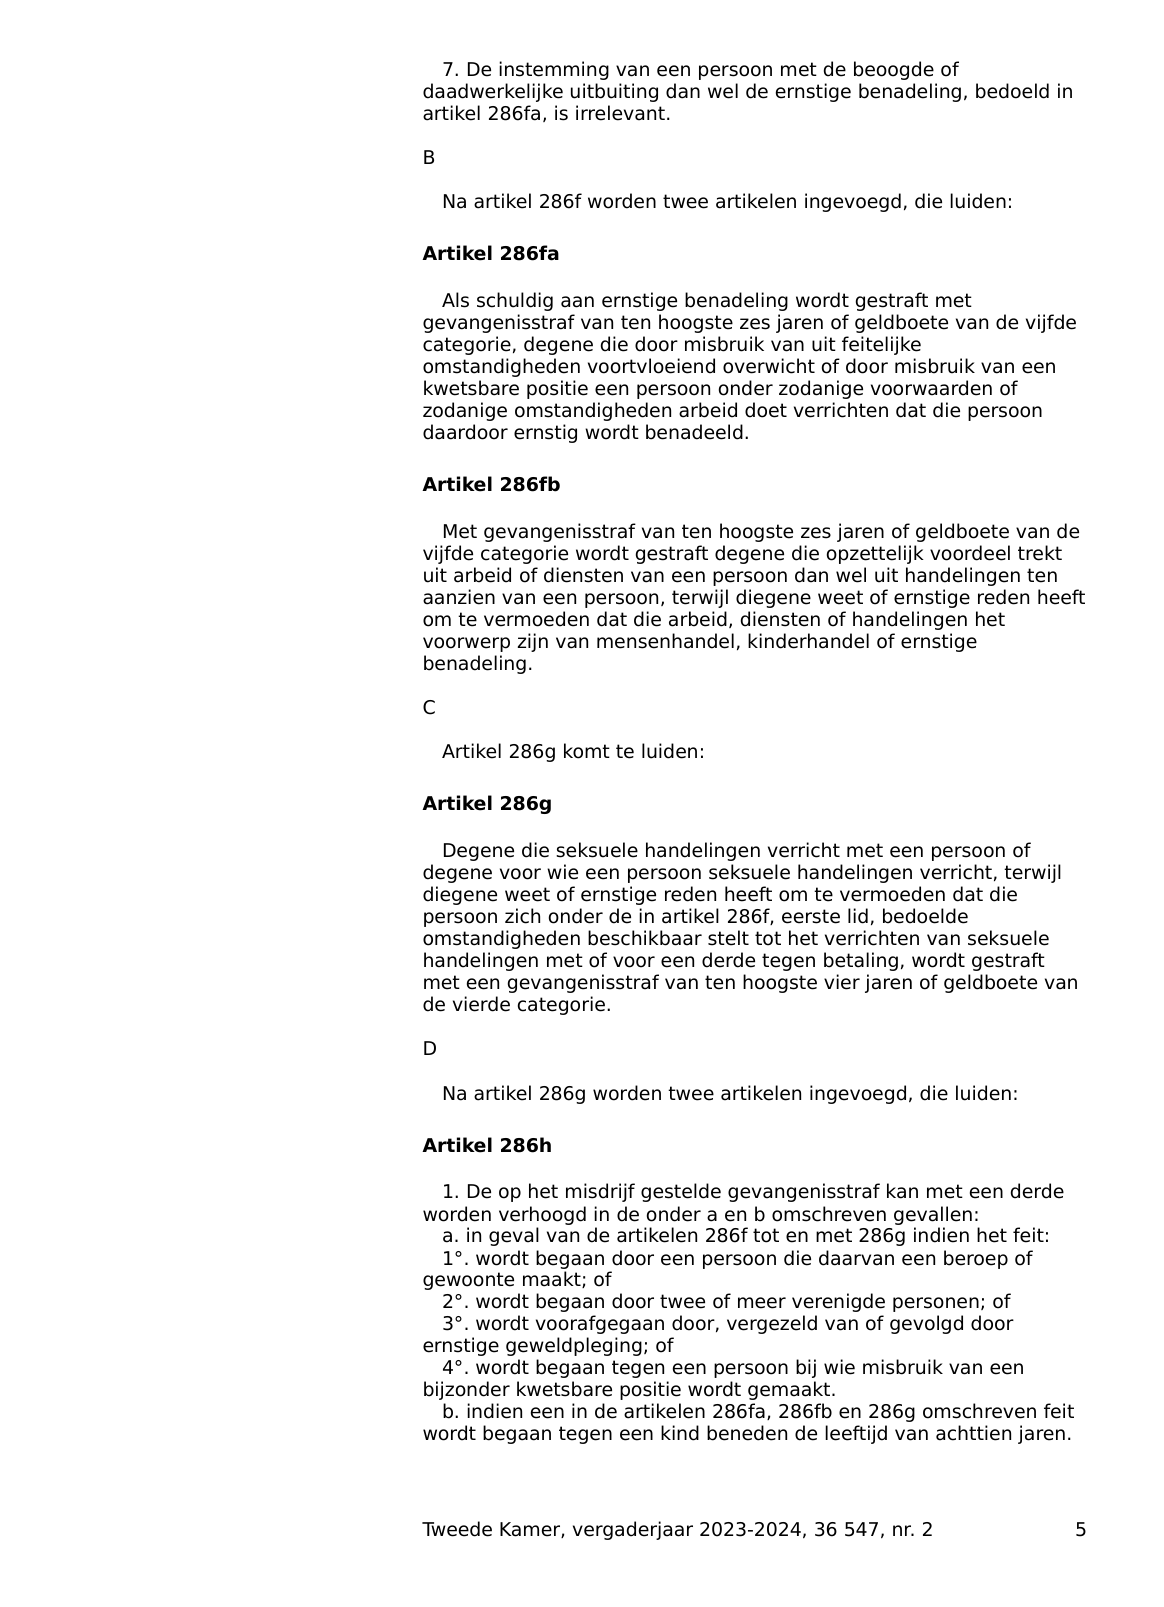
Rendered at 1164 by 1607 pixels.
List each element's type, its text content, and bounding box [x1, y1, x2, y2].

text Na artikel 286f worden twee artikelen ingevoegd, die luiden: [422, 191, 1087, 213]
text 1°. wordt begaan door een persoon die daarvan een beroep of gewoonte maakt; of [422, 1247, 1087, 1291]
text 1. De op het misdrijf gestelde gevangenisstraf kan met een derde worden verhoogd in de onder a en b omschreven gevallen: [422, 1181, 1087, 1225]
text D [422, 1038, 1087, 1060]
text 4°. wordt begaan tegen een persoon bij wie misbruik van een bijzonder kwetsbare positie wordt gemaakt. [422, 1357, 1087, 1401]
text Degene die seksuele handelingen verricht met een persoon of degene voor wie een persoon seksuele handelingen verricht, terwijl diegene weet of ernstige reden heeft om te vermoeden dat die persoon zich onder de in artikel 286f, eerste lid, bedoelde omstandigheden beschikbaar stelt tot het verrichten van seksuele handelingen met of voor een derde tegen betaling, wordt gestraft met een gevangenisstraf van ten hoogste vier jaren of geldboete van de vierde categorie. [422, 840, 1087, 1016]
text Na artikel 286g worden twee artikelen ingevoegd, die luiden: [422, 1082, 1087, 1104]
text 3°. wordt voorafgegaan door, vergezeld van of gevolgd door ernstige geweldpleging; of [422, 1313, 1087, 1357]
subtitle Artikel 286h [422, 1134, 1087, 1156]
subtitle Artikel 286g [422, 793, 1087, 815]
text C [422, 697, 1087, 719]
text 2°. wordt begaan door twee of meer verenigde personen; of [422, 1291, 1087, 1313]
subtitle Artikel 286fb [422, 474, 1087, 496]
text Met gevangenisstraf van ten hoogste zes jaren of geldboete van de vijfde categorie wordt gestraft degene die opzettelijk voordeel trekt uit arbeid of diensten van een persoon dan wel uit handelingen ten aanzien van een persoon, terwijl diegene weet of ernstige reden heeft om te vermoeden dat die arbeid, diensten of handelingen het voorwerp zijn van mensenhandel, kinderhandel of ernstige benadeling. [422, 521, 1087, 675]
text 7. De instemming van een persoon met de beoogde of daadwerkelijke uitbuiting dan wel de ernstige benadeling, bedoeld in artikel 286fa, is irrelevant. [422, 59, 1087, 125]
text B [422, 147, 1087, 169]
text a. in geval van de artikelen 286f tot en met 286g indien het feit: [422, 1225, 1087, 1247]
text Als schuldig aan ernstige benadeling wordt gestraft met gevangenisstraf van ten hoogste zes jaren of geldboete van de vijfde categorie, degene die door misbruik van uit feitelijke omstandigheden voortvloeiend overwicht of door misbruik van een kwetsbare positie een persoon onder zodanige voorwaarden of zodanige omstandigheden arbeid doet verrichten dat die persoon daardoor ernstig wordt benadeeld. [422, 290, 1087, 444]
subtitle Artikel 286fa [422, 243, 1087, 265]
text b. indien een in de artikelen 286fa, 286fb en 286g omschreven feit wordt begaan tegen een kind beneden de leeftijd van achttien jaren. [422, 1401, 1087, 1445]
text Artikel 286g komt te luiden: [422, 741, 1087, 763]
